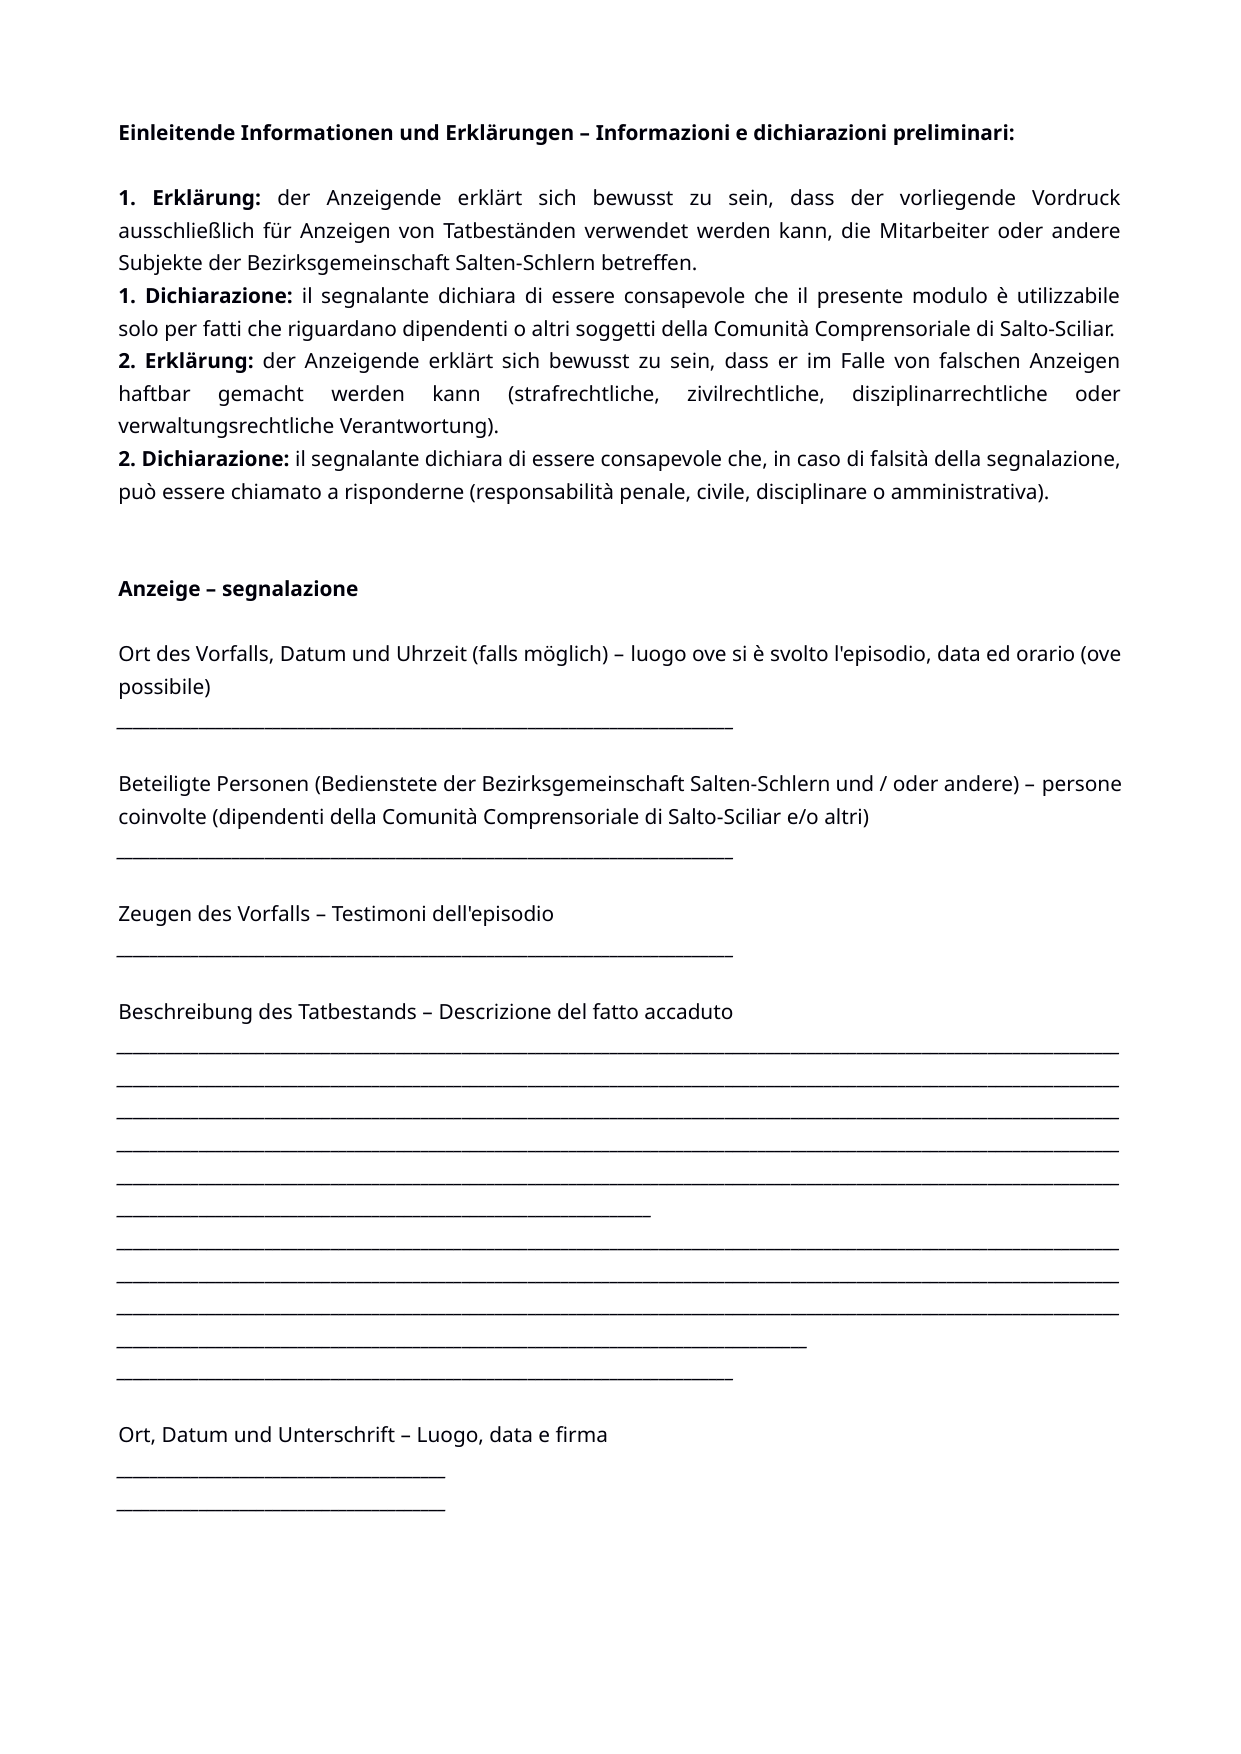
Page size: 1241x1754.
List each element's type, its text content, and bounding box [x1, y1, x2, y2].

text ___________________________________________________________________________ [118, 1355, 1122, 1384]
text ___________________________________________________________________________ [118, 834, 1122, 863]
text Ort des Vorfalls, Datum und Uhrzeit (falls möglich) – luogo ove si è svolto l'episodio, data ed orario (ove possibile) [118, 639, 1122, 700]
text ___________________________________________________________________________________________________________________________________________________________________________________________________________________________________________________________________________________________________________________________________________________________________________________________________________________________________________________________________________________________________________________________________________________________________________________________________________________________________________________________________________________________________ [118, 1029, 1122, 1221]
text __________________________________________________________________________________________________________________________________________________________________________________________________________________________________________________________________________________________________________________________________________________________________________________________________________________________________________________________________ [118, 1225, 1122, 1351]
text ________________________________________ [118, 1453, 1122, 1482]
text Ort, Datum und Unterschrift – Luogo, data e firma [118, 1421, 1122, 1449]
text 2. Dichiarazione: il segnalante dichiara di essere consapevole che, in caso di falsità della segnalazione, può essere chiamato a risponderne (responsabilità penale, civile, disciplinare o amministrativa). [118, 444, 1122, 505]
text 1. Erklärung: der Anzeigende erklärt sich bewusst zu sein, dass der vorliegende Vordruck ausschließlich für Anzeigen von Tatbeständen verwendet werden kann, die Mitarbeiter oder andere Subjekte der Bezirksgemeinschaft Salten-Schlern betreffen. [118, 183, 1122, 277]
text ___________________________________________________________________________ [118, 704, 1122, 733]
text Einleitende Informationen und Erklärungen – Informazioni e dichiarazioni preliminari: [118, 118, 1122, 147]
text ___________________________________________________________________________ [118, 932, 1122, 960]
text 2. Erklärung: der Anzeigende erklärt sich bewusst zu sein, dass er im Falle von falschen Anzeigen haftbar gemacht werden kann (strafrechtliche, zivilrechtliche, disziplinarrechtliche oder verwaltungsrechtliche Verantwortung). [118, 346, 1122, 440]
text 1. Dichiarazione: il segnalante dichiara di essere consapevole che il presente modulo è utilizzabile solo per fatti che riguardano dipendenti o altri soggetti della Comunità Comprensoriale di Salto-Sciliar. [118, 281, 1122, 342]
text Beschreibung des Tatbestands – Descrizione del fatto accaduto [118, 997, 1122, 1025]
text ________________________________________ [118, 1486, 1122, 1514]
text Zeugen des Vorfalls – Testimoni dell'episodio [118, 899, 1122, 928]
text Anzeige – segnalazione [118, 574, 1122, 603]
text Beteiligte Personen (Bedienstete der Bezirksgemeinschaft Salten-Schlern und / oder andere) – persone coinvolte (dipendenti della Comunità Comprensoriale di Salto-Sciliar e/o altri) [118, 769, 1122, 830]
